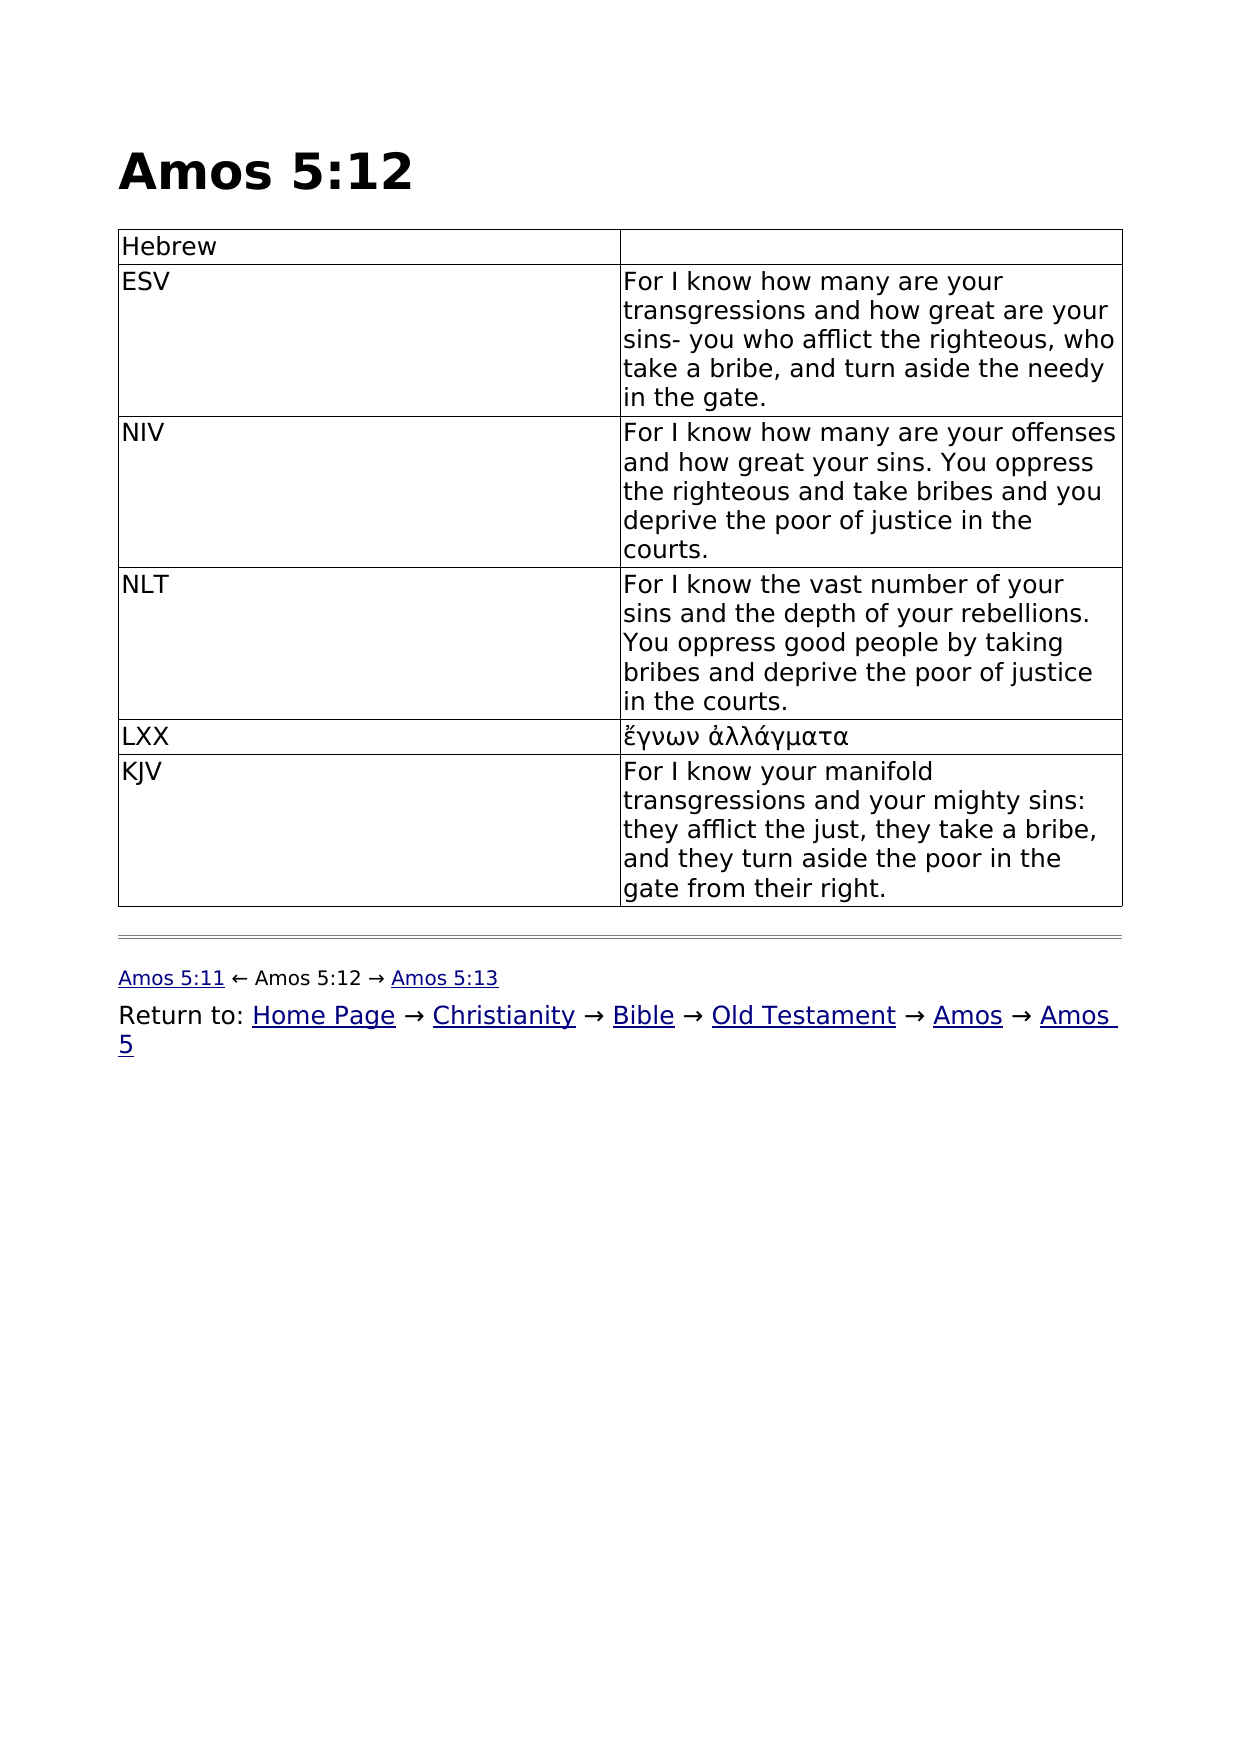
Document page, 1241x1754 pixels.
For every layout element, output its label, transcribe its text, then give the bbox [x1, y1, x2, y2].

table_cell NLT [119, 568, 620, 719]
subtitle Amos 5:12 [118, 143, 1122, 201]
table_cell NIV [119, 417, 620, 567]
table_cell KJV [119, 755, 620, 906]
table_cell For I know how many are your transgressions and how great are your sins- you who afflict the righteous, who take a bribe, and turn aside the needy in the gate. [621, 265, 1122, 416]
text Return to: Home Page → Christianity → Bible → Old Testament → Amos → Amos 5 [118, 1001, 1122, 1059]
table_cell For I know the vast number of your sins and the depth of your rebellions. You oppress good people by taking bribes and deprive the poor of justice in the courts. [621, 568, 1122, 719]
table_cell LXX [119, 720, 620, 754]
table_header Hebrew [119, 230, 620, 264]
table_cell For I know how many are your offenses and how great your sins. You oppress the righteous and take bribes and you deprive the poor of justice in the courts. [621, 417, 1122, 567]
text Amos 5:11 ← Amos 5:12 → Amos 5:13 [118, 967, 1122, 1001]
table_cell ἔγνων ἀλλάγματα [621, 720, 1122, 754]
table_header [621, 230, 1122, 264]
table_cell ESV [119, 265, 620, 416]
table_cell For I know your manifold transgressions and your mighty sins: they afflict the just, they take a bribe, and they turn aside the poor in the gate from their right. [621, 755, 1122, 906]
